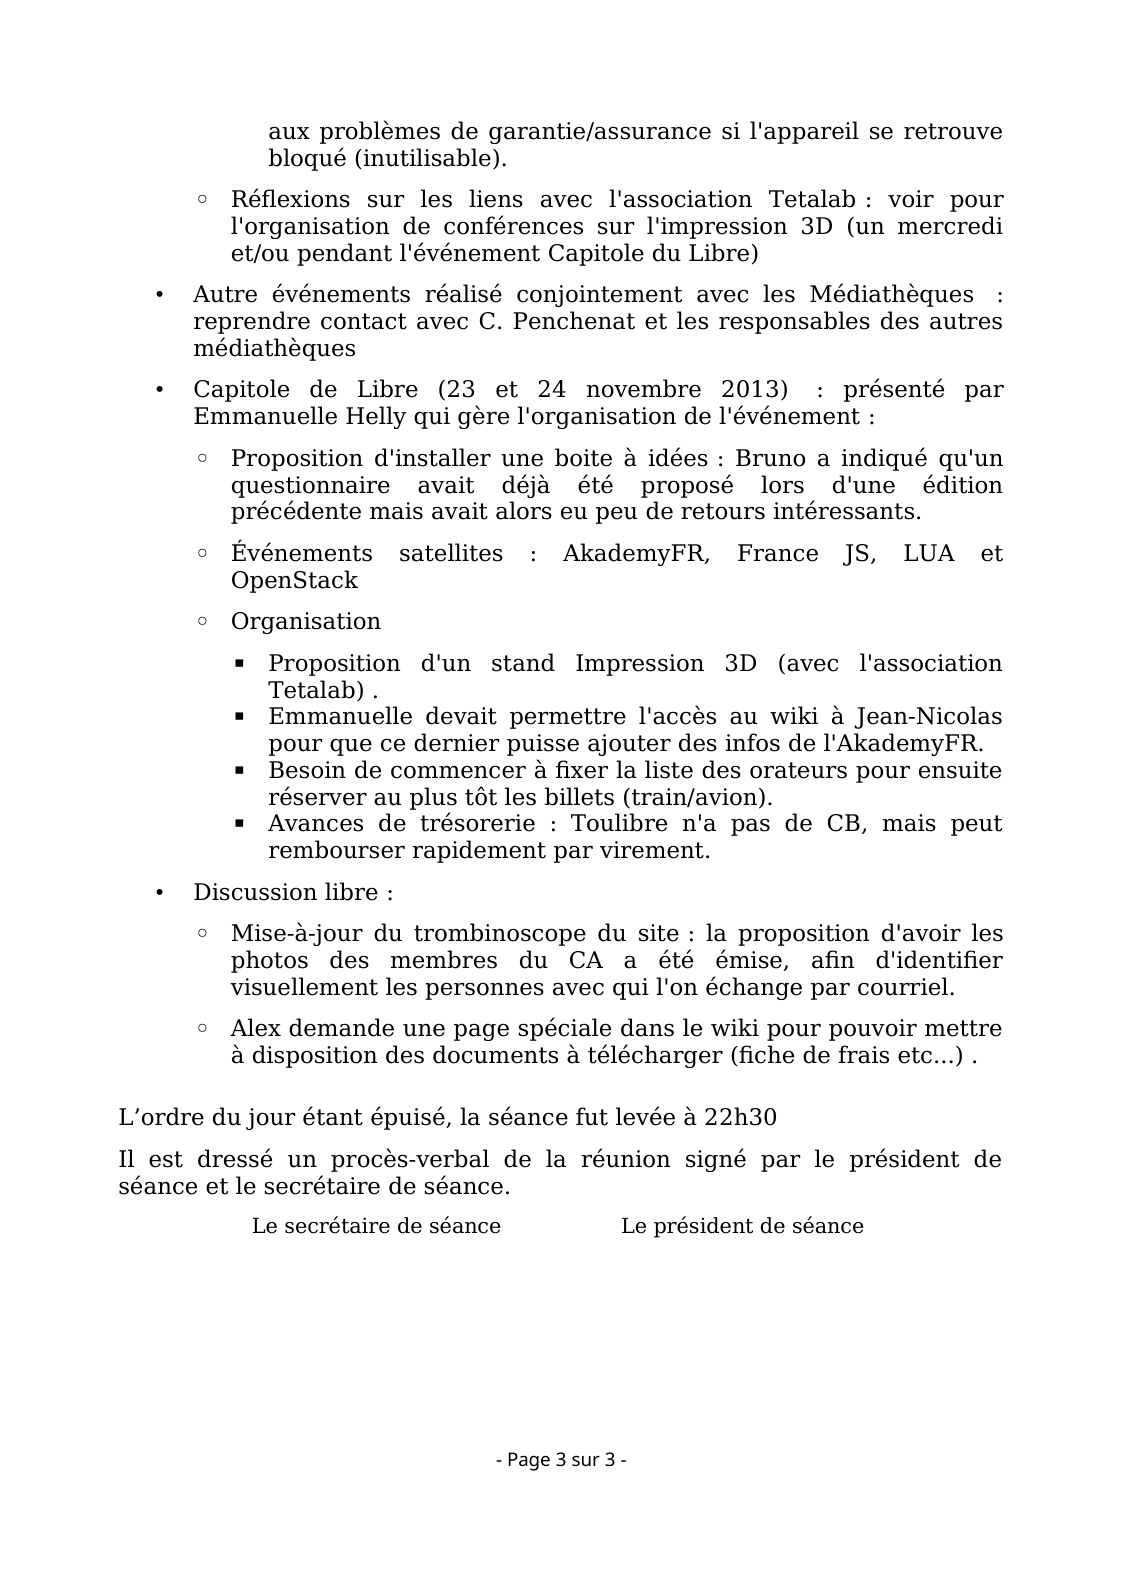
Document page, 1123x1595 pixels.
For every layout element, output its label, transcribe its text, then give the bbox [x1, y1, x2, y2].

list Autre événements réalisé conjointement avec les Médiathèques : reprendre contact avec C. Penchenat et les responsables des autres médiathèques [156, 282, 1004, 362]
list Événements satellites : AkademyFR, France JS, LUA et OpenStack [193, 540, 1004, 594]
list Alex demande une page spéciale dans le wiki pour pouvoir mettre à disposition des documents à télécharger (fiche de frais etc...) . [193, 1016, 1004, 1069]
list Réflexions sur les liens avec l'association Tetalab : voir pour l'organisation de conférences sur l'impression 3D (un mercredi et/ou pendant l'événement Capitole du Libre) [193, 186, 1004, 267]
list Besoin de commencer à fixer la liste des orateurs pour ensuite réserver au plus tôt les billets (train/avion). [231, 757, 1004, 811]
list Capitole de Libre (23 et 24 novembre 2013) : présenté par Emmanuelle Helly qui gère l'organisation de l'événement : [156, 377, 1004, 430]
list Proposition d'un stand Impression 3D (avec l'association Tetalab) . [231, 650, 1004, 703]
list Avances de trésorerie : Toulibre n'a pas de CB, mais peut rembourser rapidement par virement. [231, 811, 1004, 864]
text Le secrétaire de séance Le président de séance [118, 1214, 1004, 1239]
list Mise-à-jour du trombinoscope du site : la proposition d'avoir les photos des membres du CA a été émise, afin d'identifier visuellement les personnes avec qui l'on échange par courriel. [193, 921, 1004, 1001]
list Organisation [193, 608, 1004, 635]
list Proposition d'installer une boite à idées : Bruno a indiqué qu'un questionnaire avait déjà été proposé lors d'une édition précédente mais avait alors eu peu de retours intéressants. [193, 445, 1004, 525]
list Discussion libre : [156, 879, 1004, 906]
text Il est dressé un procès-verbal de la réunion signé par le président de séance et le secrétaire de séance. [118, 1146, 1004, 1200]
text L’ordre du jour étant épuisé, la séance fut levée à 22h30 [118, 1104, 1004, 1131]
list aux problèmes de garantie/assurance si l'appareil se retrouve bloqué (inutilisable). [231, 118, 1004, 172]
list Emmanuelle devait permettre l'accès au wiki à Jean-Nicolas pour que ce dernier puisse ajouter des infos de l'AkademyFR. [231, 703, 1004, 757]
